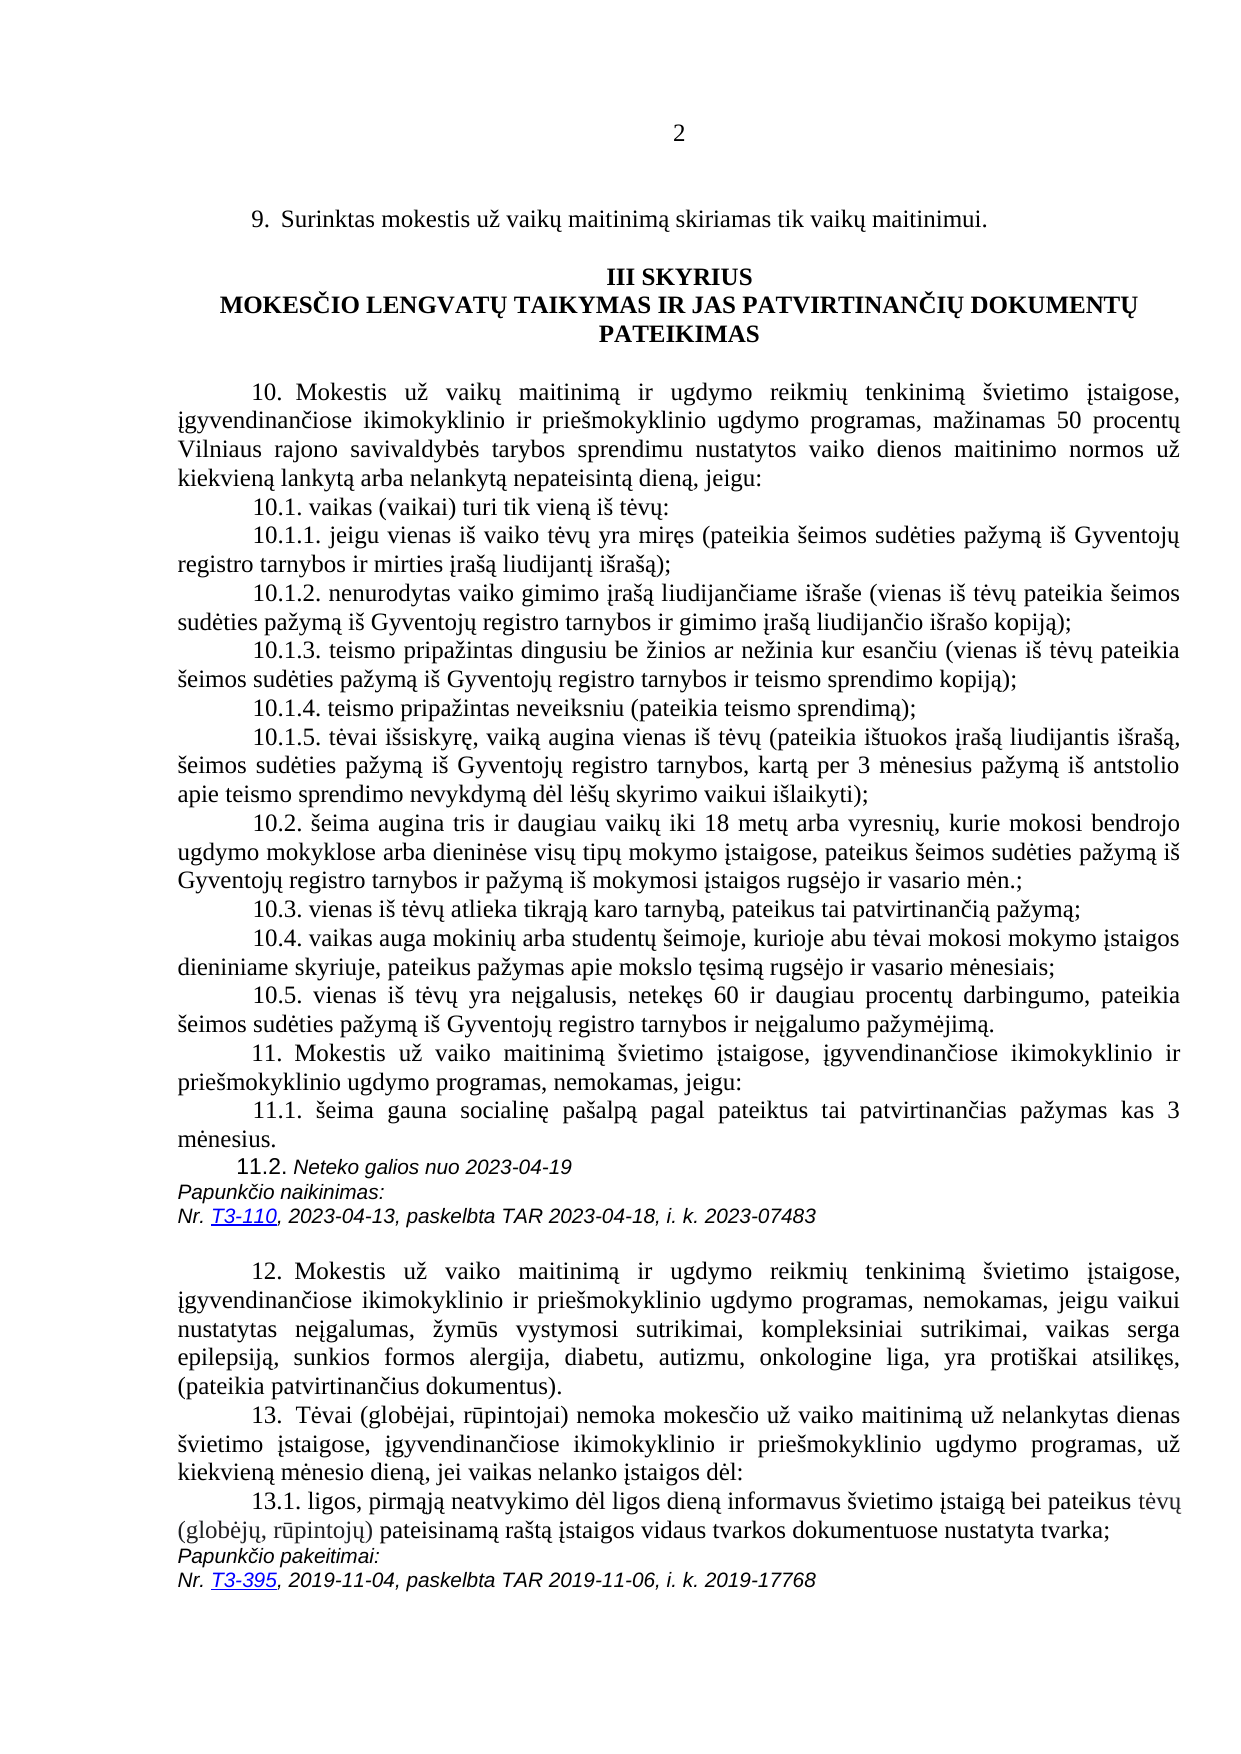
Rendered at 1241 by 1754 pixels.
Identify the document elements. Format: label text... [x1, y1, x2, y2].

text Papunkčio naikinimas: [177, 1179, 1181, 1203]
text mokesčio lengvatų taikymas ir jas patvirtinančių DOKUMENTŲ PATEIKIMAS [177, 291, 1181, 348]
text 10.1.3. teismo pripažintas dingusiu be žinios ar nežinia kur esančiu (vienas iš tėvų pateikia šeimos sudėties pažymą iš Gyventojų registro tarnybos ir teismo sprendimo kopiją); [177, 636, 1181, 693]
text Nr. T3-395, 2019-11-04, paskelbta TAR 2019-11-06, i. k. 2019-17768 [177, 1568, 1181, 1592]
text 10.5. vienas iš tėvų yra neįgalusis, netekęs 60 ir daugiau procentų darbingumo, pateikia šeimos sudėties pažymą iš Gyventojų registro tarnybos ir neįgalumo pažymėjimą. [177, 981, 1181, 1038]
text 11.1. šeima gauna socialinę pašalpą pagal pateiktus tai patvirtinančias pažymas kas 3 mėnesius. [177, 1096, 1181, 1153]
text 10.1.1. jeigu vienas iš vaiko tėvų yra miręs (pateikia šeimos sudėties pažymą iš Gyventojų registro tarnybos ir mirties įrašą liudijantį išrašą); [177, 521, 1181, 578]
text 13.1. ligos, pirmąją neatvykimo dėl ligos dieną informavus švietimo įstaigą bei pateikus tėvų (globėjų, rūpintojų) pateisinamą raštą įstaigos vidaus tvarkos dokumentuose nustatyta tvarka; [177, 1486, 1181, 1544]
text III SKYRIUS [177, 262, 1181, 291]
text 10.1.5. tėvai išsiskyrę, vaiką augina vienas iš tėvų (pateikia ištuokos įrašą liudijantis išrašą, šeimos sudėties pažymą iš Gyventojų registro tarnybos, kartą per 3 mėnesius pažymą iš antstolio apie teismo sprendimo nevykdymą dėl lėšų skyrimo vaikui išlaikyti); [177, 722, 1181, 808]
text 10.1.4. teismo pripažintas neveiksniu (pateikia teismo sprendimą); [177, 693, 1181, 722]
text 12. Mokestis už vaiko maitinimą ir ugdymo reikmių tenkinimą švietimo įstaigose, įgyvendinančiose ikimokyklinio ir priešmokyklinio ugdymo programas, nemokamas, jeigu vaikui nustatytas neįgalumas, žymūs vystymosi sutrikimai, kompleksiniai sutrikimai, vaikas serga epilepsiją, sunkios formos alergija, diabetu, autizmu, onkologine liga, yra protiškai atsilikęs, (pateikia patvirtinančius dokumentus). [177, 1256, 1181, 1400]
text 10.4. vaikas auga mokinių arba studentų šeimoje, kurioje abu tėvai mokosi mokymo įstaigos dieniniame skyriuje, pateikus pažymas apie mokslo tęsimą rugsėjo ir vasario mėnesiais; [177, 923, 1181, 981]
text 10.1. vaikas (vaikai) turi tik vieną iš tėvų: [177, 492, 1181, 521]
text Nr. T3-110, 2023-04-13, paskelbta TAR 2023-04-18, i. k. 2023-07483 [177, 1203, 1181, 1227]
text 11. Mokestis už vaiko maitinimą švietimo įstaigose, įgyvendinančiose ikimokyklinio ir priešmokyklinio ugdymo programas, nemokamas, jeigu: [177, 1038, 1181, 1096]
text 10.1.2. nenurodytas vaiko gimimo įrašą liudijančiame išraše (vienas iš tėvų pateikia šeimos sudėties pažymą iš Gyventojų registro tarnybos ir gimimo įrašą liudijančio išrašo kopiją); [177, 578, 1181, 636]
text 10. Mokestis už vaikų maitinimą ir ugdymo reikmių tenkinimą švietimo įstaigose, įgyvendinančiose ikimokyklinio ir priešmokyklinio ugdymo programas, mažinamas 50 procentų Vilniaus rajono savivaldybės tarybos sprendimu nustatytos vaiko dienos maitinimo normos už kiekvieną lankytą arba nelankytą nepateisintą dieną, jeigu: [177, 377, 1181, 492]
text 10.2. šeima augina tris ir daugiau vaikų iki 18 metų arba vyresnių, kurie mokosi bendrojo ugdymo mokyklose arba dieninėse visų tipų mokymo įstaigose, pateikus šeimos sudėties pažymą iš Gyventojų registro tarnybos ir pažymą iš mokymosi įstaigos rugsėjo ir vasario mėn.; [177, 808, 1181, 894]
text 11.2. Neteko galios nuo 2023-04-19 [177, 1153, 1181, 1179]
text 10.3. vienas iš tėvų atlieka tikrąją karo tarnybą, pateikus tai patvirtinančią pažymą; [252, 894, 1181, 923]
text 9. Surinktas mokestis už vaikų maitinimą skiriamas tik vaikų maitinimui. [177, 204, 1181, 233]
text 13. Tėvai (globėjai, rūpintojai) nemoka mokesčio už vaiko maitinimą už nelankytas dienas švietimo įstaigose, įgyvendinančiose ikimokyklinio ir priešmokyklinio ugdymo programas, už kiekvieną mėnesio dieną, jei vaikas nelanko įstaigos dėl: [177, 1400, 1181, 1486]
text Papunkčio pakeitimai: [177, 1544, 1181, 1568]
